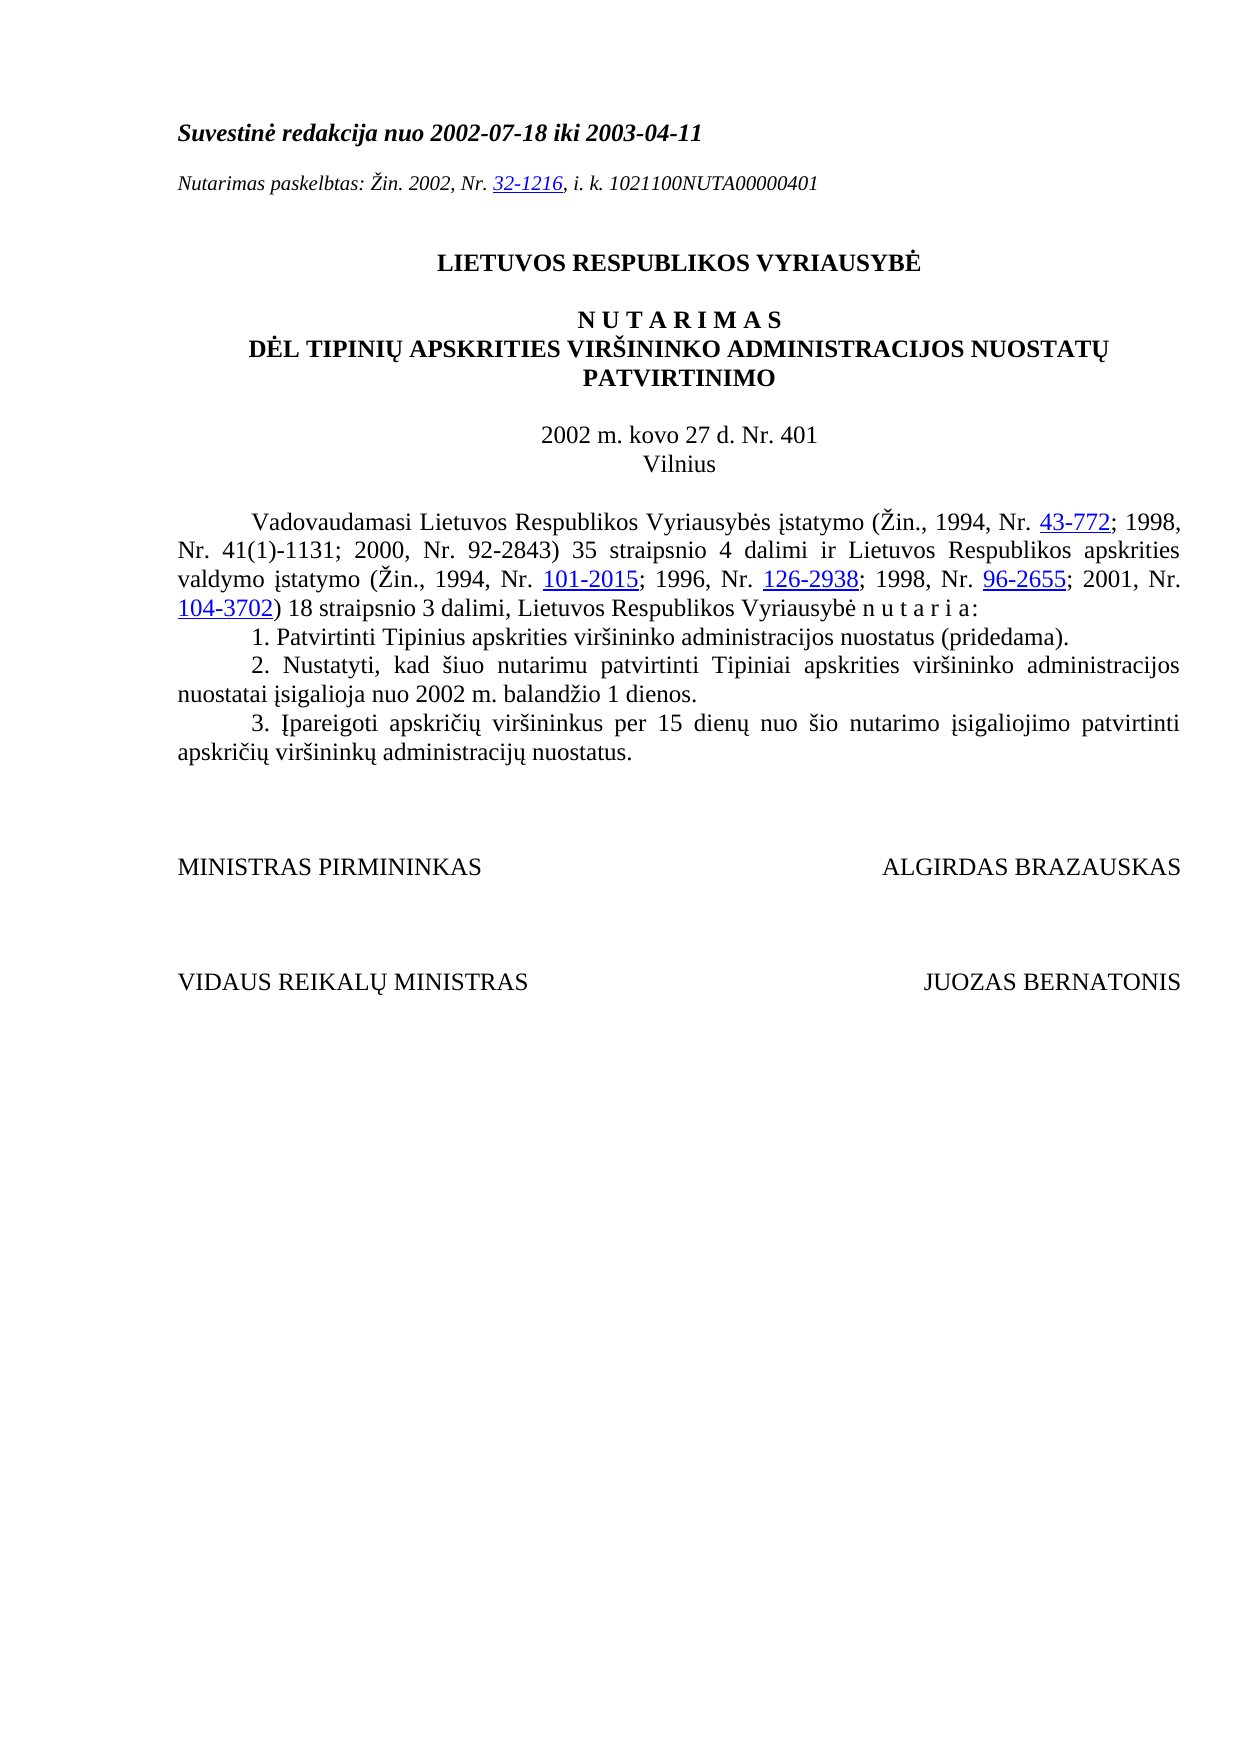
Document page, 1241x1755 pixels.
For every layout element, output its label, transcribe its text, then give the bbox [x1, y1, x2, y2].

text MINISTRAS PIRMININKAS ALGIRDAS BRAZAUSKAS [177, 852, 1181, 880]
text Nutarimas paskelbtas: Žin. 2002, Nr. 32-1216, i. k. 1021100NUTA00000401 [177, 171, 1181, 195]
text 3. Įpareigoti apskričių viršininkus per 15 dienų nuo šio nutarimo įsigaliojimo patvirtinti apskričių viršininkų administracijų nuostatus. [177, 708, 1181, 765]
text DĖL TIPINIŲ APSKRITIES VIRŠININKO ADMINISTRACIJOS NUOSTATŲ PATVIRTINIMO [177, 334, 1181, 392]
text 2002 m. kovo 27 d. Nr. 401 [177, 420, 1181, 449]
text LIETUVOS RESPUBLIKOS VYRIAUSYBĖ [177, 248, 1181, 277]
text VIDAUS REIKALŲ MINISTRAS JUOZAS BERNATONIS [177, 967, 1181, 995]
text 2. Nustatyti, kad šiuo nutarimu patvirtinti Tipiniai apskrities viršininko administracijos nuostatai įsigalioja nuo 2002 m. balandžio 1 dienos. [177, 650, 1181, 708]
text Vadovaudamasi Lietuvos Respublikos Vyriausybės įstatymo (Žin., 1994, Nr. 43-772; 1998, Nr. 41(1)-1131; 2000, Nr. 92-2843) 35 straipsnio 4 dalimi ir Lietuvos Respublikos apskrities valdymo įstatymo (Žin., 1994, Nr. 101-2015; 1996, Nr. 126-2938; 1998, Nr. 96-2655; 2001, Nr. 104-3702) 18 straipsnio 3 dalimi, Lietuvos Respublikos Vyriausybė nutaria: [177, 507, 1181, 622]
text Vilnius [177, 449, 1181, 478]
text N U T A R I M A S [177, 305, 1181, 334]
text Suvestinė redakcija nuo 2002-07-18 iki 2003-04-11 [177, 118, 1181, 147]
text 1. Patvirtinti Tipinius apskrities viršininko administracijos nuostatus (pridedama). [177, 622, 1181, 650]
